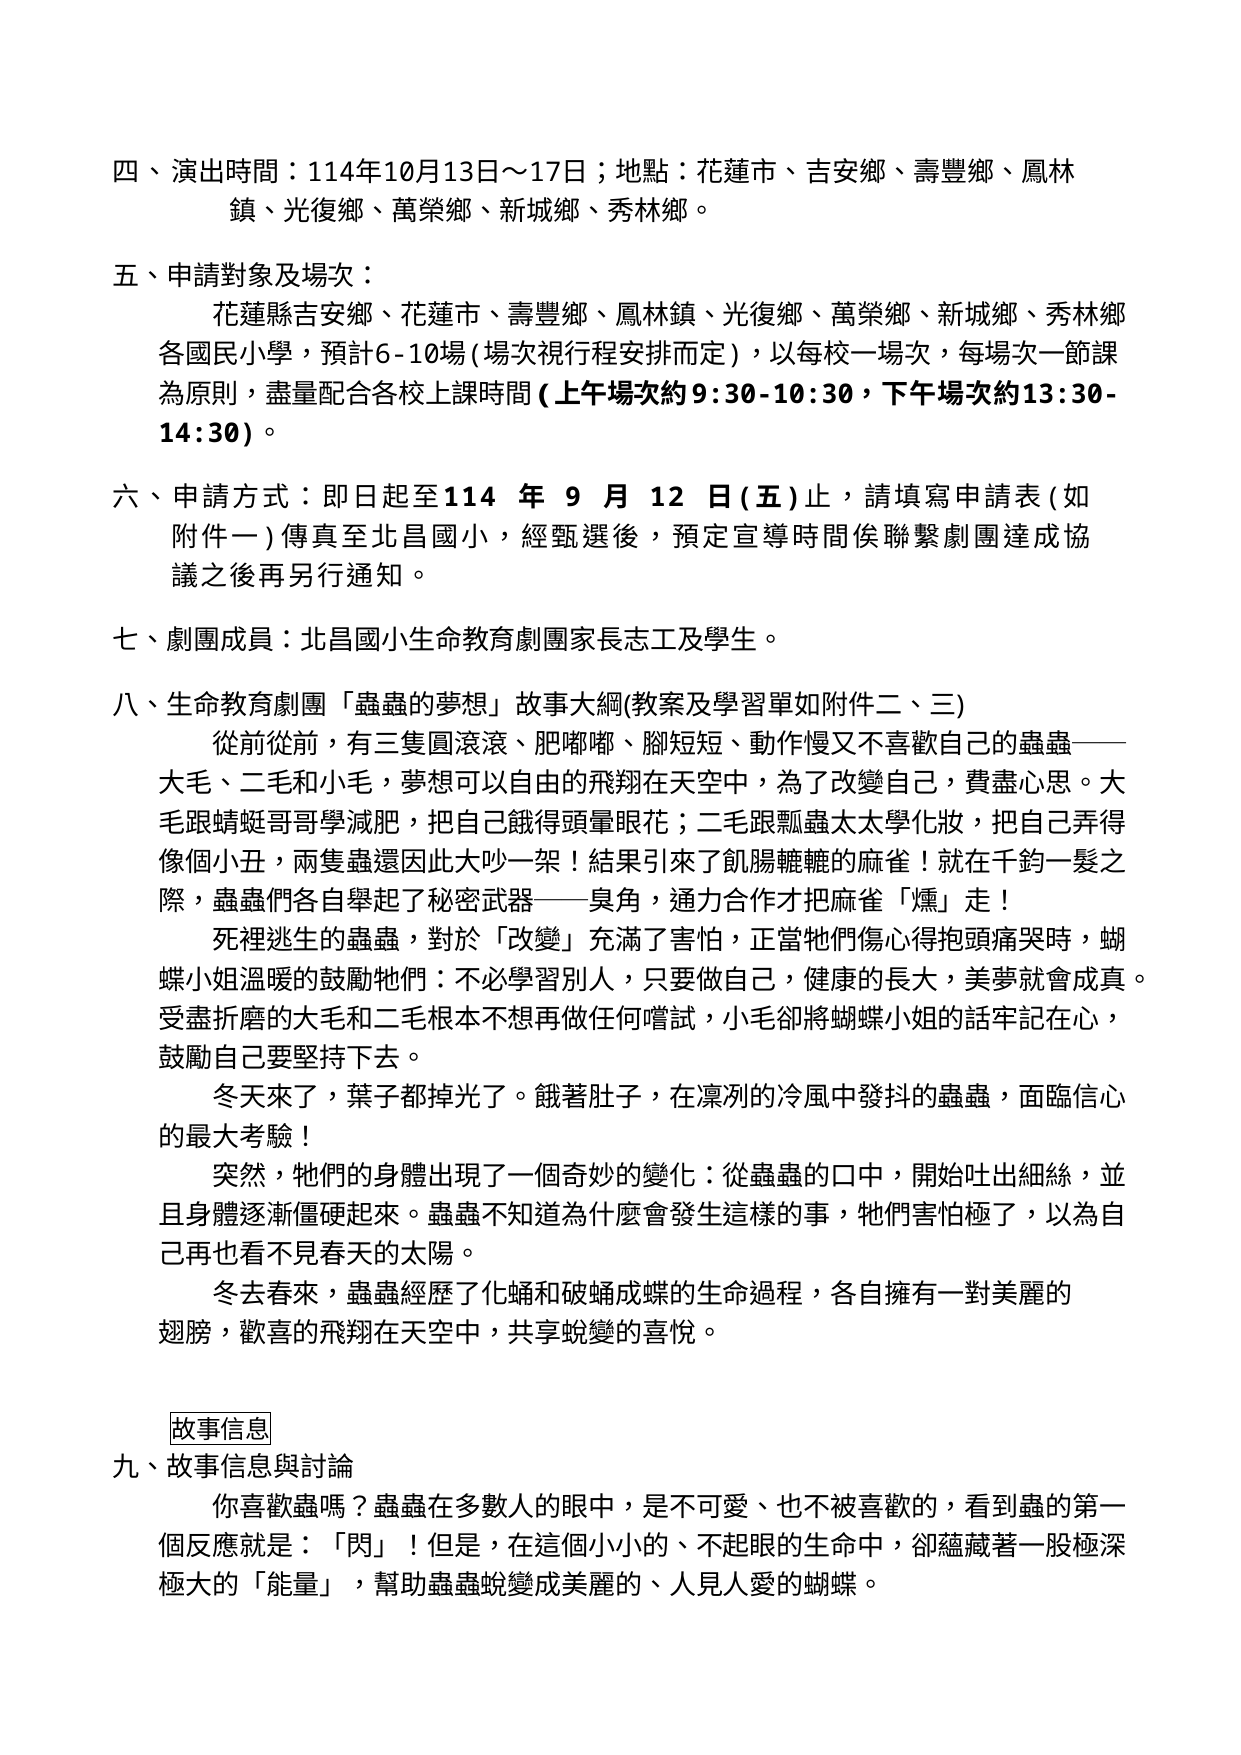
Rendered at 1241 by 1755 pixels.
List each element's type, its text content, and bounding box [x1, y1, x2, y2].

text 突然，牠們的身體出現了一個奇妙的變化：從蟲蟲的口中，開始吐出細絲，並且身體逐漸僵硬起來。蟲蟲不知道為什麼會發生這樣的事，牠們害怕極了，以為自己再也看不見春天的太陽。 [158, 1154, 1128, 1272]
text 冬天來了，葉子都掉光了。餓著肚子，在凜冽的冷風中發抖的蟲蟲，面臨信心的最大考驗！ [158, 1075, 1128, 1154]
text 七、劇團成員：北昌國小生命教育劇團家長志工及學生。 [112, 618, 804, 658]
text 你喜歡蟲嗎？蟲蟲在多數人的眼中，是不可愛、也不被喜歡的，看到蟲的第一個反應就是：「閃」！但是，在這個小小的、不起眼的生命中，卻蘊藏著一股極深極大的「能量」，幫助蟲蟲蛻變成美麗的、人見人愛的蝴蝶。 [158, 1484, 1128, 1602]
text 四、演出時間：114年10月13日～17日；地點：花蓮市、吉安鄉、壽豐鄉、鳳林鎮、光復鄉、萬榮鄉、新城鄉、秀林鄉。 [112, 150, 1083, 229]
text 從前從前，有三隻圓滾滾、肥嘟嘟、腳短短、動作慢又不喜歡自己的蟲蟲──大毛、二毛和小毛，夢想可以自由的飛翔在天空中，為了改變自己，費盡心思。大毛跟蜻蜓哥哥學減肥，把自己餓得頭暈眼花；二毛跟瓢蟲太太學化妝，把自己弄得像個小丑，兩隻蟲還因此大吵一架！結果引來了飢腸轆轆的麻雀！就在千鈞一髮之際，蟲蟲們各自舉起了秘密武器──臭角，通力合作才把麻雀「燻」走！ [158, 722, 1128, 918]
text 冬去春來，蟲蟲經歷了化蛹和破蛹成蝶的生命過程，各自擁有一對美麗的翅膀，歡喜的飛翔在天空中，共享蛻變的喜悅。 [158, 1272, 1091, 1350]
text 五、申請對象及場次： [112, 254, 1091, 293]
text 故事信息 [171, 1413, 270, 1444]
text 八、生命教育劇團「蟲蟲的夢想」故事大綱(教案及學習單如附件二、三) [112, 683, 1043, 722]
text 九、故事信息與討論 [112, 1375, 1128, 1484]
text 花蓮縣吉安鄉、花蓮市、壽豐鄉、鳳林鎮、光復鄉、萬榮鄉、新城鄉、秀林鄉各國民小學，預計6-10場(場次視行程安排而定)，以每校一場次，每場次一節課為原則，盡量配合各校上課時間(上午場次約9:30-10:30，下午場次約13:30-14:30)。 [158, 293, 1128, 450]
text 死裡逃生的蟲蟲，對於「改變」充滿了害怕，正當牠們傷心得抱頭痛哭時，蝴蝶小姐溫暖的鼓勵牠們：不必學習別人，只要做自己，健康的長大，美夢就會成真。受盡折磨的大毛和二毛根本不想再做任何嚐試，小毛卻將蝴蝶小姐的話牢記在心，鼓勵自己要堅持下去。 [158, 918, 1128, 1075]
text 六、申請方式：即日起至114 年 9 月 12 日(五)止，請填寫申請表(如附件一)傳真至北昌國小，經甄選後，預定宣導時間俟聯繫劇團達成協議之後再另行通知。 [112, 475, 1091, 593]
